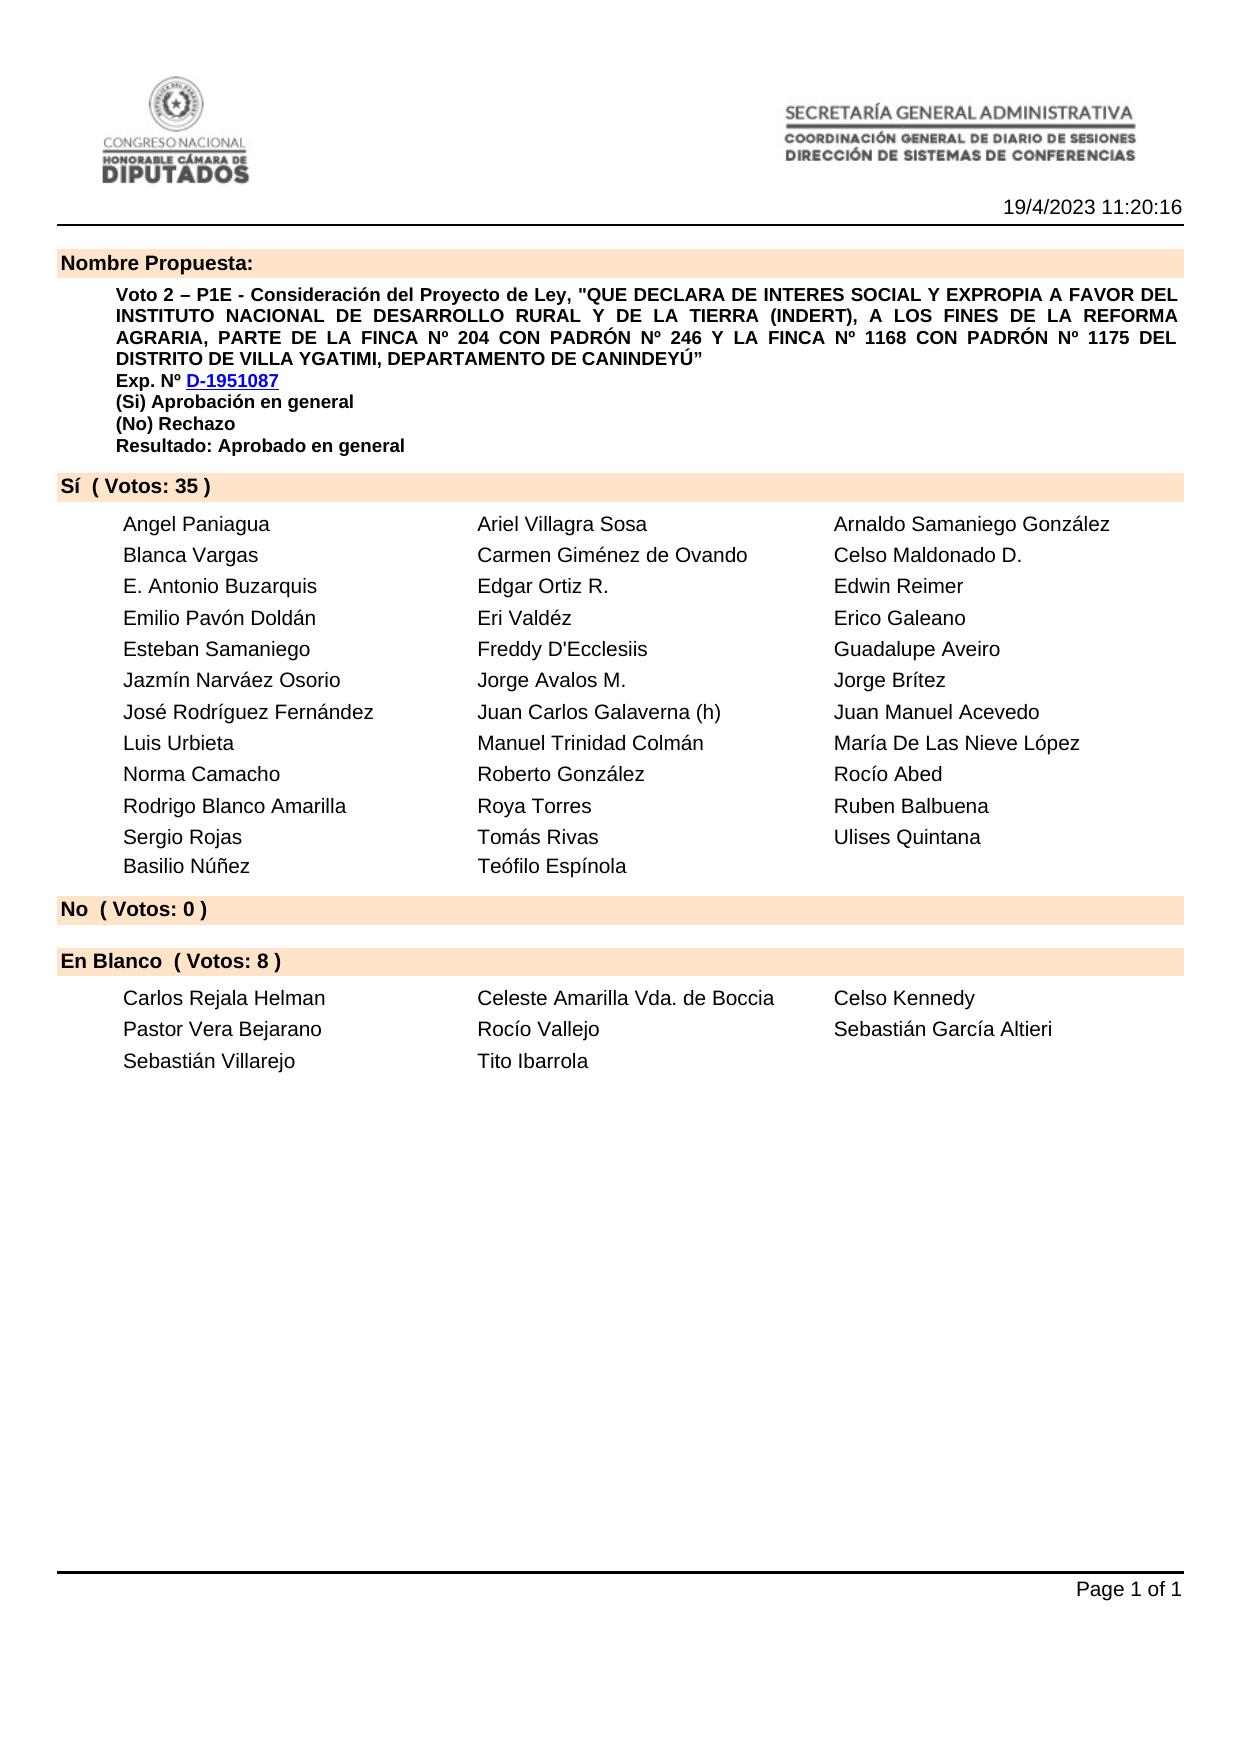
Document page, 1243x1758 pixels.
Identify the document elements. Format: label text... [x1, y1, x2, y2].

table_cell [814, 1258, 831, 1287]
table_cell Celso Kennedy [831, 985, 1171, 1013]
table_cell [460, 1196, 474, 1224]
table_cell Manuel Trinidad Colmán [474, 730, 814, 758]
table_cell [57, 667, 120, 696]
table_cell Jorge Brítez [831, 667, 1171, 696]
table_cell [460, 636, 474, 664]
table_cell [831, 1164, 1171, 1193]
table_cell Rodrigo Blanco Amarilla [120, 793, 460, 821]
table_cell [57, 1047, 120, 1076]
table_cell [831, 1133, 1171, 1161]
table_cell [814, 824, 831, 879]
table_cell [57, 985, 120, 1013]
table_cell [474, 1164, 814, 1193]
table_cell [120, 1258, 460, 1287]
table_cell [814, 1133, 831, 1161]
table_cell [831, 1101, 1171, 1130]
table_cell [460, 1016, 474, 1044]
table_cell [57, 1101, 120, 1130]
table_cell [1171, 1164, 1184, 1193]
table_cell [460, 1076, 474, 1093]
table_cell [1171, 636, 1184, 664]
table_cell Juan Carlos Galaverna (h) [474, 698, 814, 727]
table_cell Guadalupe Aveiro [831, 636, 1171, 664]
table_cell [460, 1101, 474, 1130]
table_cell [460, 542, 474, 570]
table_cell [57, 1076, 120, 1093]
table_cell [460, 824, 474, 879]
table_cell Emilio Pavón Doldán [120, 604, 460, 633]
table_cell [460, 985, 474, 1013]
table_cell [814, 1287, 831, 1571]
table_cell [120, 1101, 460, 1130]
table_cell [57, 1133, 120, 1161]
table_cell [1171, 1047, 1184, 1076]
table_cell [1171, 667, 1184, 696]
table_cell Jorge Avalos M. [474, 667, 814, 696]
table_cell [1171, 542, 1184, 570]
table_cell [120, 1227, 460, 1255]
table_cell Luis Urbieta [120, 730, 460, 758]
table_cell [1171, 824, 1184, 879]
table_cell No ( Votos: 0 ) [57, 896, 1184, 925]
table_cell [1171, 985, 1184, 1013]
table_cell [1171, 1227, 1184, 1255]
table_cell [831, 1227, 1171, 1255]
table_cell Pastor Vera Bejarano [120, 1016, 460, 1044]
table_cell [120, 879, 460, 896]
table_cell [1171, 1101, 1184, 1130]
table_cell [814, 1076, 831, 1093]
table_cell [460, 761, 474, 789]
table_cell Ruben Balbuena [831, 793, 1171, 821]
table_cell [57, 502, 1184, 510]
table_cell Blanca Vargas [120, 542, 460, 570]
table_cell [814, 761, 831, 789]
table_cell Erico Galeano [831, 604, 1171, 633]
table_cell [460, 1227, 474, 1255]
table_cell [460, 1287, 474, 1571]
table_cell [1171, 1196, 1184, 1224]
table_cell [814, 636, 831, 664]
table_cell María De Las Nieve López [831, 730, 1171, 758]
table_cell [57, 228, 1184, 249]
table_cell [120, 1076, 460, 1093]
table_cell Rocío Abed [831, 761, 1171, 789]
table_cell [57, 604, 120, 633]
table_cell [814, 985, 831, 1013]
table_cell [814, 1196, 831, 1224]
table_cell [57, 1258, 120, 1287]
table_cell Sebastián García Altieri [831, 1016, 1171, 1044]
table_cell [460, 793, 474, 821]
table_cell [57, 1016, 120, 1044]
table_cell [57, 1093, 1184, 1101]
table_cell [57, 1164, 120, 1193]
table_cell Page 1 of 1 [826, 1576, 1184, 1610]
table_cell Juan Manuel Acevedo [831, 698, 1171, 727]
table_cell [460, 573, 474, 601]
table_cell [814, 1047, 831, 1076]
table_cell [474, 1287, 814, 1571]
table_cell [814, 698, 831, 727]
table_cell [1171, 730, 1184, 758]
table_cell Celso Maldonado D. [831, 542, 1171, 570]
table_cell [831, 879, 1171, 896]
table_header [57, 189, 649, 223]
table_cell [814, 1164, 831, 1193]
table_cell [1171, 1258, 1184, 1287]
table_cell Rocío Vallejo [474, 1016, 814, 1044]
table_cell Arnaldo Samaniego González [831, 510, 1171, 539]
table_cell [474, 879, 814, 896]
table_cell [1181, 456, 1186, 473]
table_cell Roya Torres [474, 793, 814, 821]
table_cell [1171, 1133, 1184, 1161]
table_cell [460, 1164, 474, 1193]
table_cell [474, 1227, 814, 1255]
table_cell [814, 730, 831, 758]
table_cell [57, 636, 120, 664]
table_cell [114, 456, 1181, 473]
table_cell Nombre Propuesta: [57, 249, 1184, 278]
table_cell Sergio Rojas Basilio Núñez [120, 824, 460, 879]
table_cell [814, 1101, 831, 1130]
table_cell [831, 1047, 1171, 1076]
table_cell [120, 1164, 460, 1193]
table_cell Celeste Amarilla Vda. de Boccia [474, 985, 814, 1013]
table_cell Tito Ibarrola [474, 1047, 814, 1076]
table_cell [57, 761, 120, 789]
table_header [57, 284, 114, 456]
table_cell [814, 793, 831, 821]
table_cell Esteban Samaniego [120, 636, 460, 664]
table_cell [814, 542, 831, 570]
table_cell José Rodríguez Fernández [120, 698, 460, 727]
table_cell [57, 925, 1184, 947]
table_header 19/4/2023 11:20:16 [650, 189, 1184, 223]
table_cell [57, 1227, 120, 1255]
table_cell [57, 278, 1184, 283]
table_cell Freddy D'Ecclesiis [474, 636, 814, 664]
table_cell Ariel Villagra Sosa [474, 510, 814, 539]
table_cell [1171, 1076, 1184, 1093]
table_cell [57, 510, 120, 539]
table_cell [460, 730, 474, 758]
table_cell [57, 793, 120, 821]
table_cell Ulises Quintana [831, 824, 1171, 879]
table_cell Angel Paniagua [120, 510, 460, 539]
table_cell [831, 1076, 1171, 1093]
table_cell [1171, 698, 1184, 727]
table_cell [57, 573, 120, 601]
table_cell [460, 879, 474, 896]
table_cell [474, 1133, 814, 1161]
table_cell [460, 1258, 474, 1287]
table_cell [57, 456, 114, 473]
table_cell Eri Valdéz [474, 604, 814, 633]
table_cell Jazmín Narváez Osorio [120, 667, 460, 696]
table_cell [57, 976, 1184, 984]
table_cell [120, 1133, 460, 1161]
table_cell Edwin Reimer [831, 573, 1171, 601]
table_cell [1171, 1287, 1184, 1571]
table_cell En Blanco ( Votos: 8 ) [57, 948, 1184, 976]
table_cell [57, 730, 120, 758]
table_cell Carlos Rejala Helman [120, 985, 460, 1013]
table_cell [57, 698, 120, 727]
table_cell [831, 1287, 1171, 1571]
table_cell [460, 667, 474, 696]
table_cell [460, 1133, 474, 1161]
table_cell Sebastián Villarejo [120, 1047, 460, 1076]
table_header Sí ( Votos: 35 ) [57, 473, 1184, 502]
picture [58, 75, 1181, 190]
table_cell [57, 542, 120, 570]
table_cell [474, 1076, 814, 1093]
table_cell [120, 1287, 460, 1571]
table_cell [1171, 1016, 1184, 1044]
table_cell [57, 1287, 120, 1571]
table_cell [814, 604, 831, 633]
table_cell [814, 879, 831, 896]
table_cell Norma Camacho [120, 761, 460, 789]
table_cell [1171, 604, 1184, 633]
table_cell [57, 1196, 120, 1224]
table_cell Edgar Ortiz R. [474, 573, 814, 601]
table_cell [460, 510, 474, 539]
table_header [1181, 284, 1186, 456]
table_cell [460, 1047, 474, 1076]
table_cell [831, 1258, 1171, 1287]
table_cell [1171, 793, 1184, 821]
table_cell Carmen Giménez de Ovando [474, 542, 814, 570]
table_cell [814, 510, 831, 539]
table_cell Tomás Rivas Teófilo Espínola [474, 824, 814, 879]
table_cell [814, 1016, 831, 1044]
table_cell [460, 698, 474, 727]
table_cell [120, 1196, 460, 1224]
table_cell [1171, 761, 1184, 789]
table_cell [57, 824, 120, 879]
table_cell [474, 1196, 814, 1224]
table_cell [814, 573, 831, 601]
table_cell [460, 604, 474, 633]
table_cell [1171, 879, 1184, 896]
table_cell [814, 667, 831, 696]
table_cell [1171, 573, 1184, 601]
table_cell E. Antonio Buzarquis [120, 573, 460, 601]
table_cell [474, 1258, 814, 1287]
table_cell [814, 1227, 831, 1255]
table_header Voto 2 – P1E - Consideración del Proyecto de Ley, "QUE DECLARA DE INTERES SOCIAL Y EXPROPIA A FAVOR DEL INSTITUTO NACIONAL DE DESARROLLO RURAL Y DE LA TIERRA (INDERT), A LOS FINES DE LA REFORMA AGRARIA, PARTE DE LA FINCA Nº 204 CON PADRÓN Nº 246 Y LA FINCA Nº 1168 CON PADRÓN Nº 1175 DEL DISTRITO DE VILLA YGATIMI, DEPARTAMENTO DE CANINDEYÚ” Exp. Nº D-1951087 (Si) Aprobación en general (No) Rechazo Resultado: Aprobado en general [114, 284, 1181, 456]
table_cell [57, 879, 120, 896]
table_cell Roberto González [474, 761, 814, 789]
table_cell [57, 1576, 826, 1610]
table_cell [831, 1196, 1171, 1224]
table_cell [1171, 510, 1184, 539]
table_cell [474, 1101, 814, 1130]
